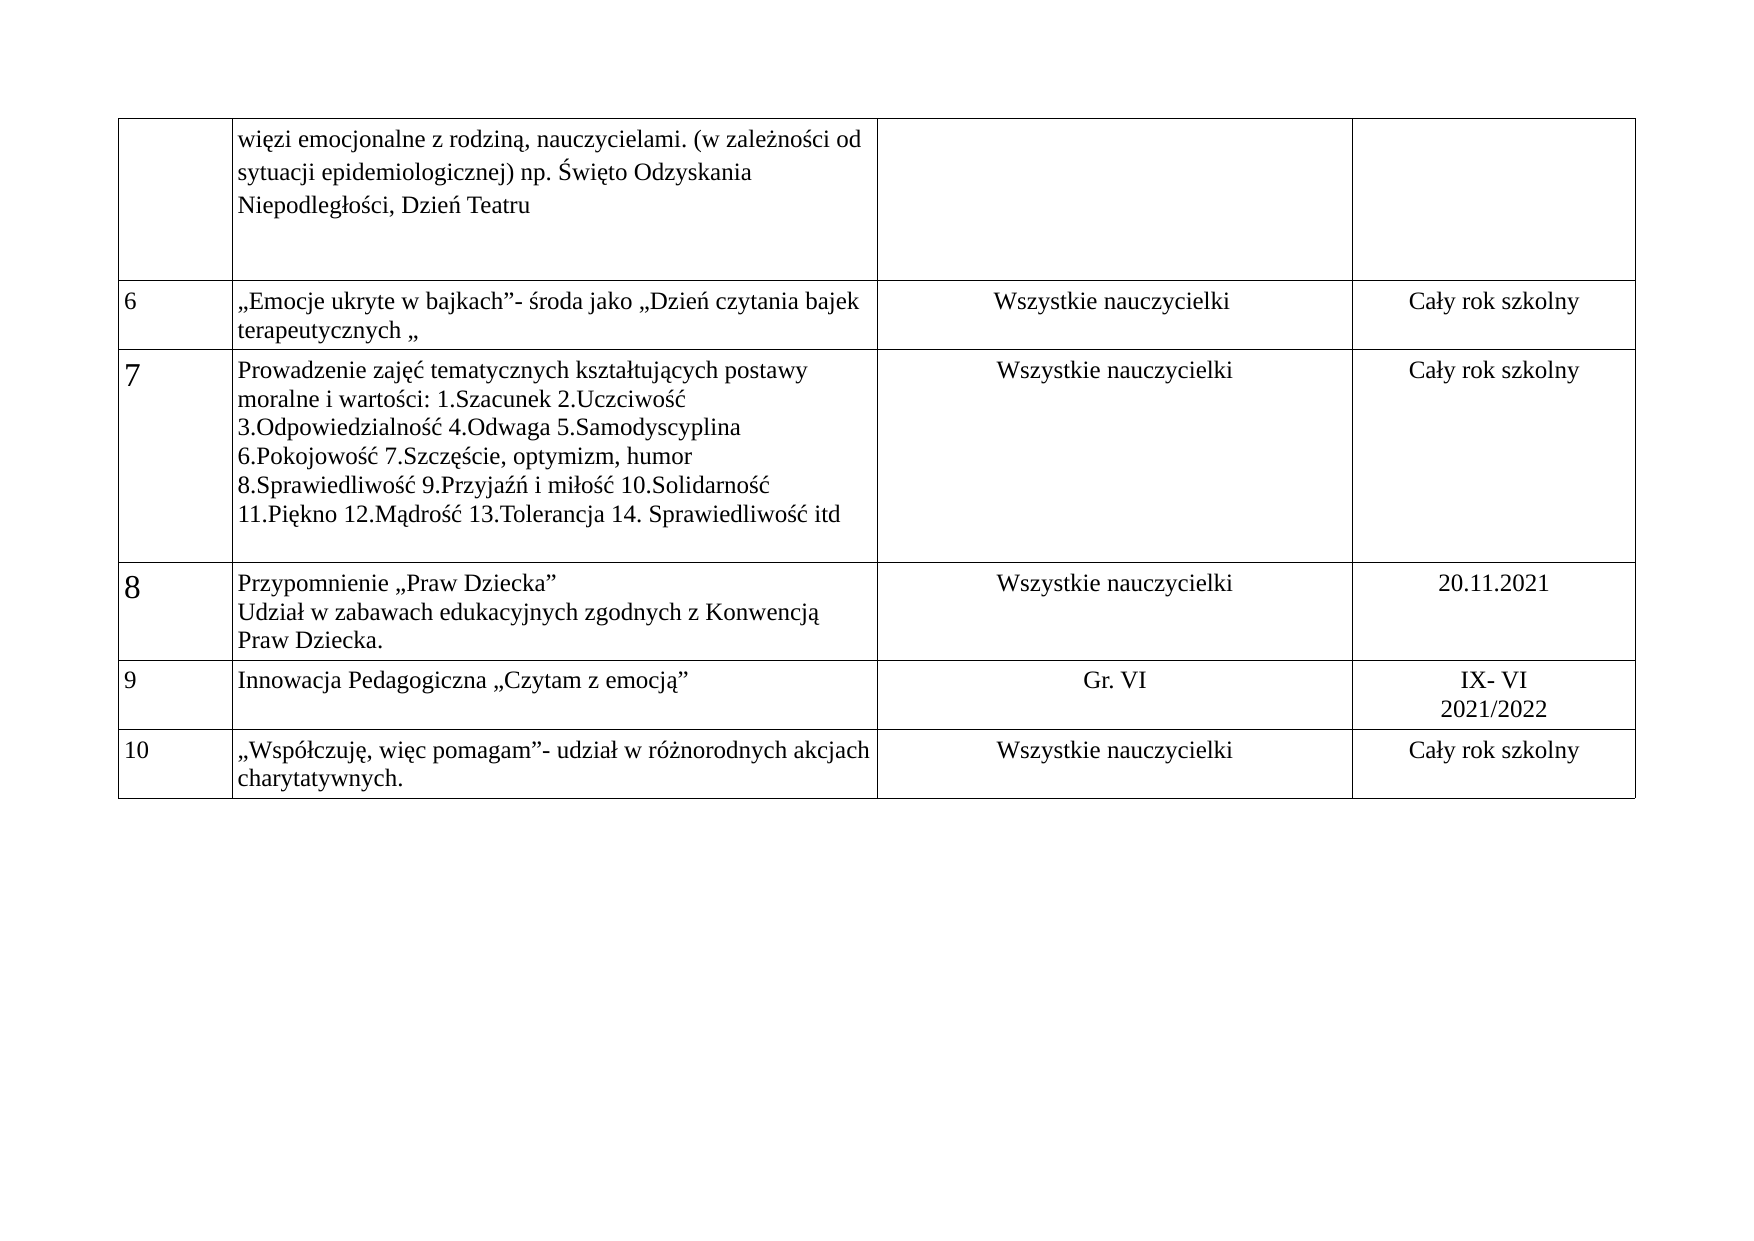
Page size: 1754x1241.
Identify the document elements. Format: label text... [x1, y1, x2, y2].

table_cell 8 [119, 563, 232, 660]
table_cell Cały rok szkolny [1353, 281, 1635, 349]
table_cell 10 [119, 730, 232, 798]
table_cell 7 [119, 350, 232, 562]
table_cell [119, 119, 232, 280]
table_cell Gr. VI [878, 661, 1352, 729]
table_cell „Emocje ukryte w bajkach”- środa jako „Dzień czytania bajek terapeutycznych „ [233, 281, 877, 349]
table_cell Cały rok szkolny [1353, 350, 1635, 562]
table_cell Wszystkie nauczycielki [878, 730, 1352, 798]
table_cell 20.11.2021 [1353, 563, 1635, 660]
table_cell IX- VI 2021/2022 [1353, 661, 1635, 729]
table_cell Innowacja Pedagogiczna „Czytam z emocją” [233, 661, 877, 729]
table_cell Wszystkie nauczycielki [878, 563, 1352, 660]
table_cell Przypomnienie „Praw Dziecka” Udział w zabawach edukacyjnych zgodnych z Konwencją Praw Dziecka. [233, 563, 877, 660]
table_cell [1353, 119, 1635, 280]
table_cell Wszystkie nauczycielki [878, 350, 1352, 562]
table_cell [878, 119, 1352, 280]
table_cell Cały rok szkolny [1353, 730, 1635, 798]
table_cell Wszystkie nauczycielki [878, 281, 1352, 349]
table_cell więzi emocjonalne z rodziną, nauczycielami. (w zależności od sytuacji epidemiologicznej) np. Święto Odzyskania Niepodległości, Dzień Teatru [233, 119, 877, 280]
table_cell „Współczuję, więc pomagam”- udział w różnorodnych akcjach charytatywnych. [233, 730, 877, 798]
table_cell Prowadzenie zajęć tematycznych kształtujących postawy moralne i wartości: 1.Szacunek 2.Uczciwość 3.Odpowiedzialność 4.Odwaga 5.Samodyscyplina 6.Pokojowość 7.Szczęście, optymizm, humor 8.Sprawiedliwość 9.Przyjaźń i miłość 10.Solidarność 11.Piękno 12.Mądrość 13.Tolerancja 14. Sprawiedliwość itd [233, 350, 877, 562]
table_cell 9 [119, 661, 232, 729]
table_cell 6 [119, 281, 232, 349]
